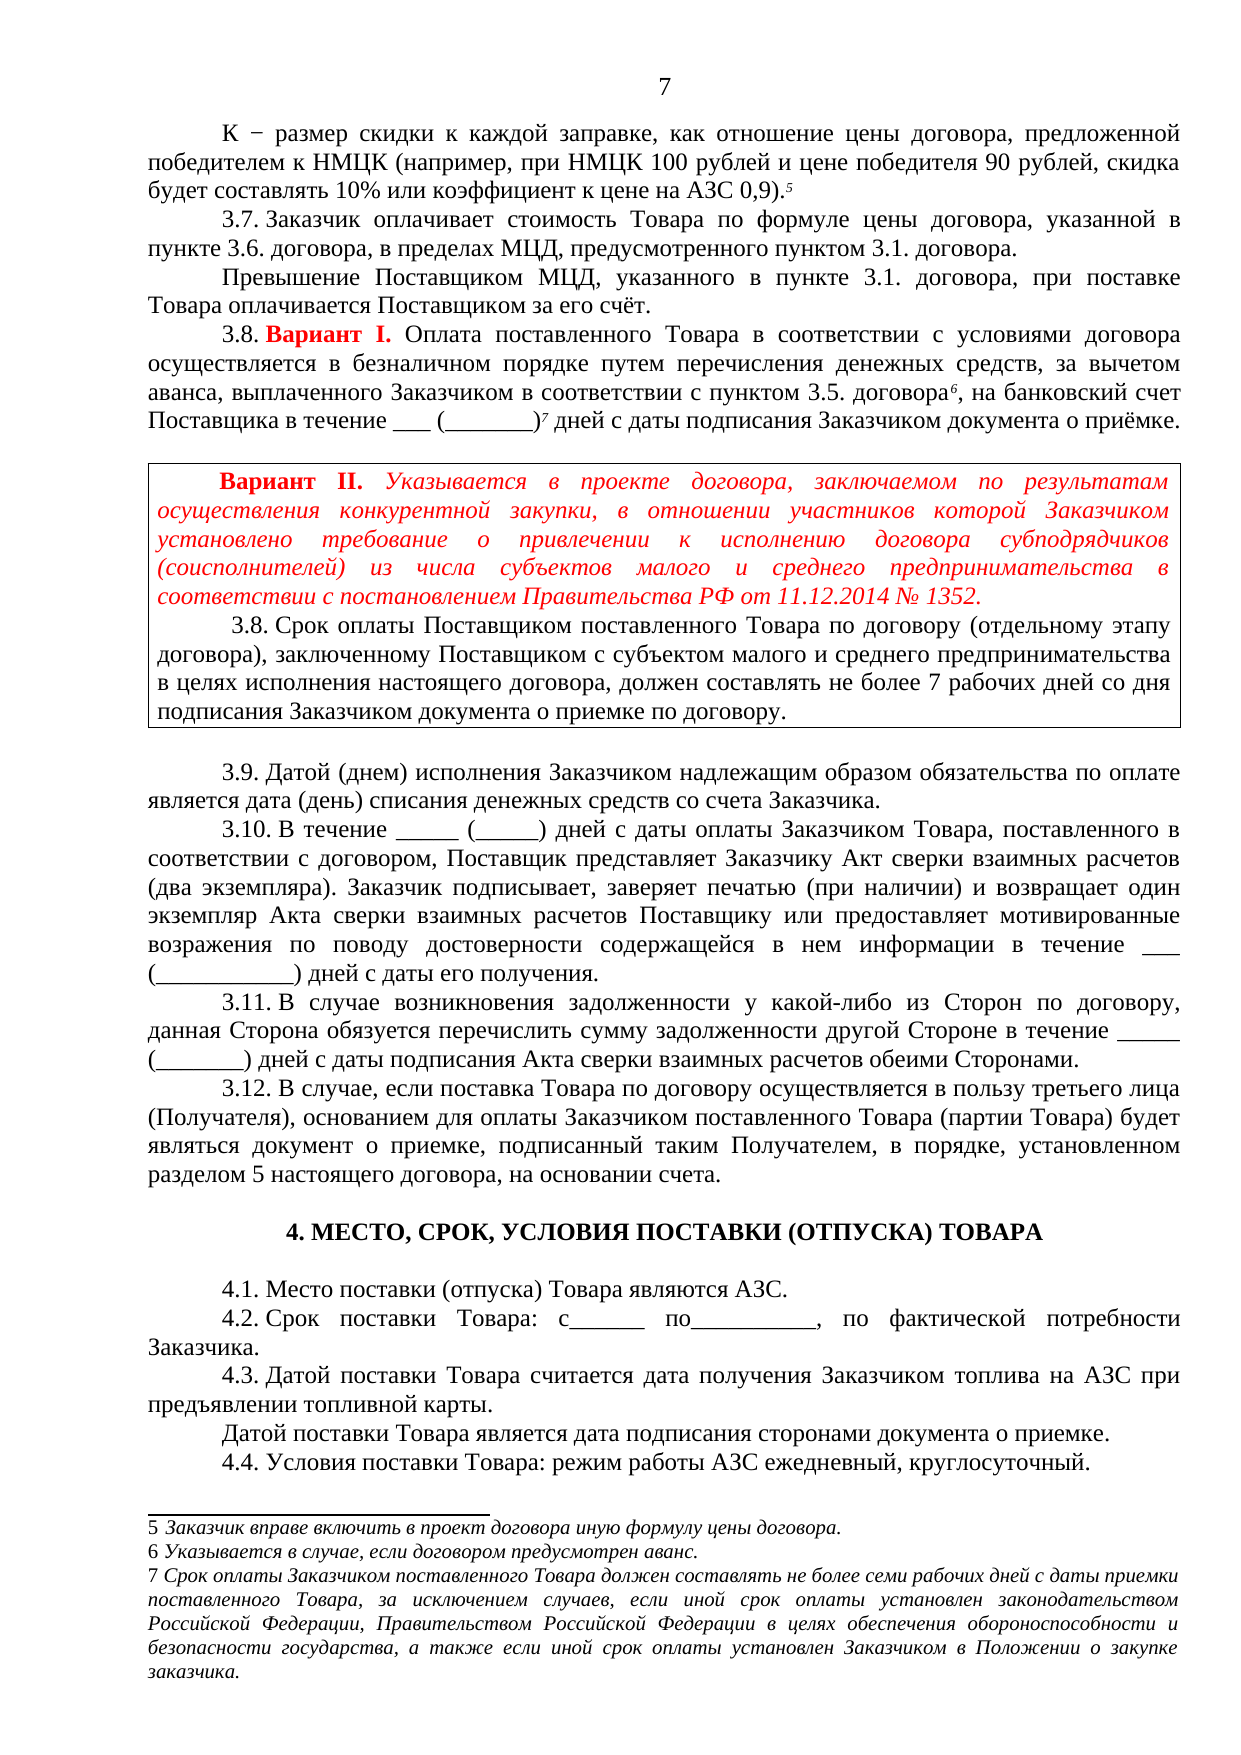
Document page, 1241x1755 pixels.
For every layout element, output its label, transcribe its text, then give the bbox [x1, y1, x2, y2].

text 3.11. В случае возникновения задолженности у какой-либо из Сторон по договору, данная Сторона обязуется перечислить сумму задолженности другой Стороне в течение _____ (_______) дней с даты подписания Акта сверки взаимных расчетов обеими Сторонами. [148, 987, 1181, 1073]
text 3.8. Срок оплаты Поставщиком поставленного Товара по договору (отдельному этапу договора), заключенному Поставщиком с субъектом малого и среднего предпринимательства в целях исполнения настоящего договора, должен составлять не более 7 рабочих дней со дня подписания Заказчиком документа о приемке по договору. [149, 607, 1180, 727]
text Датой поставки Товара является дата подписания сторонами документа о приемке. [148, 1418, 1181, 1447]
text 4.4. Условия поставки Товара: режим работы АЗС ежедневный, круглосуточный. [148, 1447, 1181, 1476]
text 3.7. Заказчик оплачивает стоимость Товара по формуле цены договора, указанной в пункте 3.6. договора, в пределах МЦД, предусмотренного пунктом 3.1. договора. [148, 204, 1181, 262]
text Указывается в случае, если договором предусмотрен аванс. [148, 1539, 1181, 1563]
text 3.10. В течение _____ (_____) дней с даты оплаты Заказчиком Товара, поставленного в соответствии с договором, Поставщик представляет Заказчику Акт сверки взаимных расчетов (два экземпляра). Заказчик подписывает, заверяет печатью (при наличии) и возвращает один экземпляр Акта сверки взаимных расчетов Поставщику или предоставляет мотивированные возражения по поводу достоверности содержащейся в нем информации в течение ___ (___________) дней с даты его получения. [148, 814, 1181, 987]
text Превышение Поставщиком МЦД, указанного в пункте 3.1. договора, при поставке Товара оплачивается Поставщиком за его счёт. [148, 262, 1181, 319]
text 4.3. Датой поставки Товара считается дата получения Заказчиком топлива на АЗС при предъявлении топливной карты. [148, 1361, 1181, 1418]
text Срок оплаты Заказчиком поставленного Товара должен составлять не более семи рабочих дней с даты приемки поставленного Товара, за исключением случаев, если иной срок оплаты установлен законодательством Российской Федерации, Правительством Российской Федерации в целях обеспечения обороноспособности и безопасности государства, а также если иной срок оплаты установлен Заказчиком в Положении о закупке заказчика. [148, 1563, 1181, 1683]
text 3.12. В случае, если поставка Товара по договору осуществляется в пользу третьего лица (Получателя), основанием для оплаты Заказчиком поставленного Товара (партии Товара) будет являться документ о приемке, подписанный таким Получателем, в порядке, установленном разделом 5 настоящего договора, на основании счета. [148, 1073, 1181, 1188]
text Вариант II. Указывается в проекте договора, заключаемом по результатам осуществления конкурентной закупки, в отношении участников которой Заказчиком установлено требование о привлечении к исполнению договора субподрядчиков (соисполнителей) из числа субъектов малого и среднего предпринимательства в соответствии с постановлением Правительства РФ от 11.12.2014 № 1352. [149, 464, 1180, 607]
text 4. МЕСТО, СРОК, УСЛОВИЯ ПОСТАВКИ (ОТПУСКА) ТОВАРА [148, 1217, 1181, 1246]
text 4.1. Место поставки (отпуска) Товара являются АЗС. [148, 1274, 1181, 1303]
text 3.9. Датой (днем) исполнения Заказчиком надлежащим образом обязательства по оплате является дата (день) списания денежных средств со счета Заказчика. [148, 757, 1181, 814]
text К − размер скидки к каждой заправке, как отношение цены договора, предложенной победителем к НМЦК (например, при НМЦК 100 рублей и цене победителя 90 рублей, скидка будет составлять 10% или коэффициент к цене на АЗС 0,9). [148, 118, 1181, 204]
text 3.8. Вариант I. Оплата поставленного Товара в соответствии с условиями договора осуществляется в безналичном порядке путем перечисления денежных средств, за вычетом аванса, выплаченного Заказчиком в соответствии с пунктом 3.5. договора, на банковский счет Поставщика в течение ___ (_______) дней с даты подписания Заказчиком документа о приёмке. [148, 319, 1181, 434]
text 4.2. Срок поставки Товара: с______ по__________, по фактической потребности Заказчика. [148, 1303, 1181, 1361]
text Заказчик вправе включить в проект договора иную формулу цены договора. [148, 1515, 1181, 1539]
